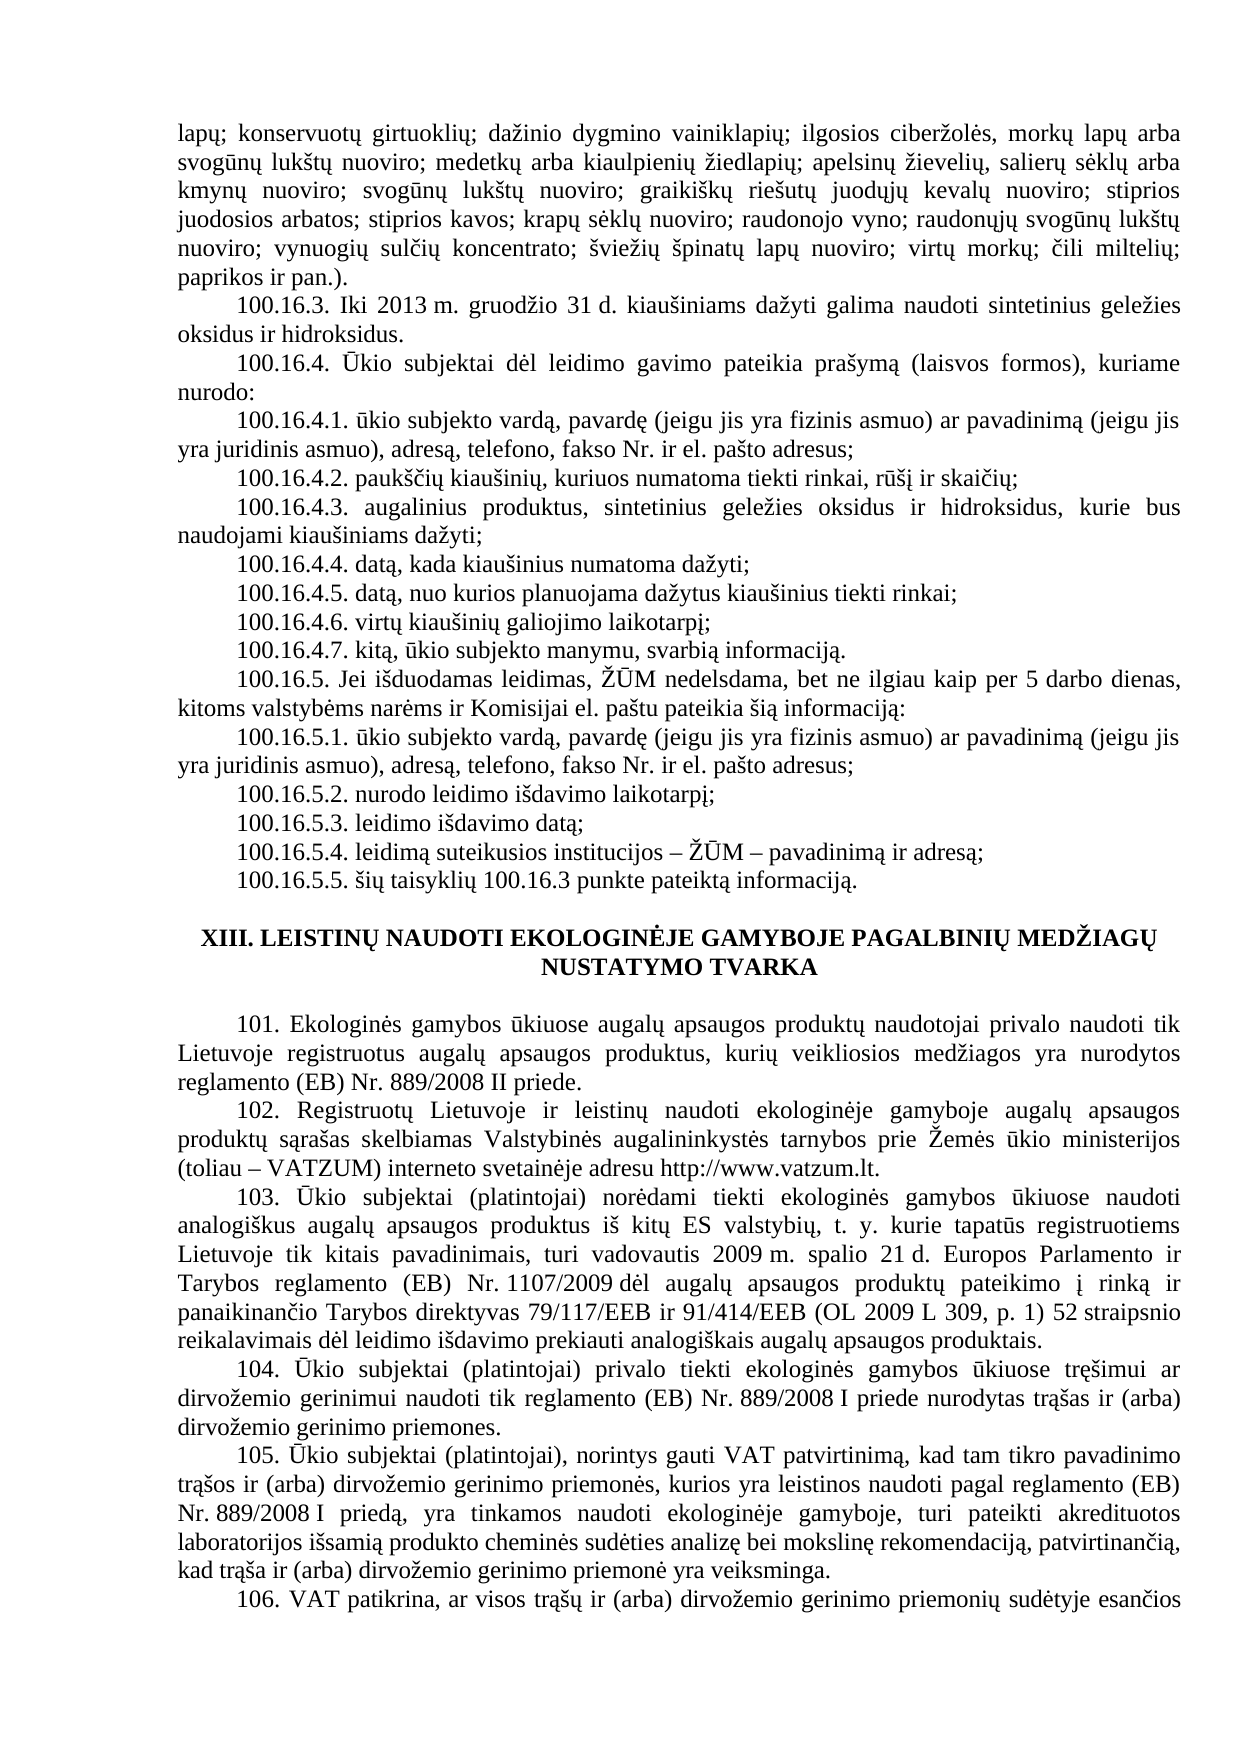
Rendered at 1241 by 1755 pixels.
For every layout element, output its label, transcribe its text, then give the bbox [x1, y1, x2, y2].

text 100.16.5. Jei išduodamas leidimas, ŽŪM nedelsdama, bet ne ilgiau kaip per 5 darbo dienas, kitoms valstybėms narėms ir Komisijai el. paštu pateikia šią informaciją: [177, 664, 1181, 722]
text 100.16.5.2. nurodo leidimo išdavimo laikotarpį; [177, 779, 1181, 808]
text 100.16.4.6. virtų kiaušinių galiojimo laikotarpį; [177, 607, 1181, 636]
text 100.16.4.2. paukščių kiaušinių, kuriuos numatoma tiekti rinkai, rūšį ir skaičių; [177, 463, 1181, 492]
text 101. Ekologinės gamybos ūkiuose augalų apsaugos produktų naudotojai privalo naudoti tik Lietuvoje registruotus augalų apsaugos produktus, kurių veikliosios medžiagos yra nurodytos reglamento (EB) Nr. 889/2008 II priede. [177, 1009, 1181, 1096]
text 106. VAT patikrina, ar visos trąšų ir (arba) dirvožemio gerinimo priemonių sudėtyje esančios [177, 1584, 1181, 1613]
text 100.16.4.3. augalinius produktus, sintetinius geležies oksidus ir hidroksidus, kurie bus naudojami kiaušiniams dažyti; [177, 492, 1181, 549]
text 100.16.3. Iki 2013 m. gruodžio 31 d. kiaušiniams dažyti galima naudoti sintetinius geležies oksidus ir hidroksidus. [177, 291, 1181, 348]
text 100.16.5.4. leidimą suteikusios institucijos – ŽŪM – pavadinimą ir adresą; [177, 837, 1181, 866]
text 102. Registruotų Lietuvoje ir leistinų naudoti ekologinėje gamyboje augalų apsaugos produktų sąrašas skelbiamas Valstybinės augalininkystės tarnybos prie Žemės ūkio ministerijos (toliau – VATZUM) interneto svetainėje adresu http://www.vatzum.lt. [177, 1096, 1181, 1182]
text XIII. LEISTINŲ NAUDOTI EKOLOGINĖJE GAMYBOJE Pagalbinių medžiagų NUSTATYMO TVARKA [177, 923, 1181, 981]
text lapų; konservuotų girtuoklių; dažinio dygmino vainiklapių; ilgosios ciberžolės, morkų lapų arba svogūnų lukštų nuoviro; medetkų arba kiaulpienių žiedlapių; apelsinų žievelių, salierų sėklų arba kmynų nuoviro; svogūnų lukštų nuoviro; graikiškų riešutų juodųjų kevalų nuoviro; stiprios juodosios arbatos; stiprios kavos; krapų sėklų nuoviro; raudonojo vyno; raudonųjų svogūnų lukštų nuoviro; vynuogių sulčių koncentrato; šviežių špinatų lapų nuoviro; virtų morkų; čili miltelių; paprikos ir pan.). [177, 118, 1181, 291]
text 105. Ūkio subjektai (platintojai), norintys gauti VAT patvirtinimą, kad tam tikro pavadinimo trąšos ir (arba) dirvožemio gerinimo priemonės, kurios yra leistinos naudoti pagal reglamento (EB) Nr. 889/2008 I priedą, yra tinkamos naudoti ekologinėje gamyboje, turi pateikti akredituotos laboratorijos išsamią produkto cheminės sudėties analizę bei mokslinę rekomendaciją, patvirtinančią, kad trąša ir (arba) dirvožemio gerinimo priemonė yra veiksminga. [177, 1441, 1181, 1584]
text 100.16.4.5. datą, nuo kurios planuojama dažytus kiaušinius tiekti rinkai; [177, 578, 1181, 607]
text 100.16.5.1. ūkio subjekto vardą, pavardę (jeigu jis yra fizinis asmuo) ar pavadinimą (jeigu jis yra juridinis asmuo), adresą, telefono, fakso Nr. ir el. pašto adresus; [177, 722, 1181, 779]
text 100.16.5.5. šių taisyklių 100.16.3 punkte pateiktą informaciją. [177, 866, 1181, 894]
text 103. Ūkio subjektai (platintojai) norėdami tiekti ekologinės gamybos ūkiuose naudoti analogiškus augalų apsaugos produktus iš kitų ES valstybių, t. y. kurie tapatūs registruotiems Lietuvoje tik kitais pavadinimais, turi vadovautis 2009 m. spalio 21 d. Europos Parlamento ir Tarybos reglamento (EB) Nr. 1107/2009 dėl augalų apsaugos produktų pateikimo į rinką ir panaikinančio Tarybos direktyvas 79/117/EEB ir 91/414/EEB (OL 2009 L 309, p. 1) 52 straipsnio reikalavimais dėl leidimo išdavimo prekiauti analogiškais augalų apsaugos produktais. [177, 1182, 1181, 1354]
text 100.16.4.1. ūkio subjekto vardą, pavardę (jeigu jis yra fizinis asmuo) ar pavadinimą (jeigu jis yra juridinis asmuo), adresą, telefono, fakso Nr. ir el. pašto adresus; [177, 406, 1181, 463]
text 100.16.4.4. datą, kada kiaušinius numatoma dažyti; [177, 549, 1181, 578]
text 100.16.4.7. kitą, ūkio subjekto manymu, svarbią informaciją. [177, 636, 1181, 664]
text 104. Ūkio subjektai (platintojai) privalo tiekti ekologinės gamybos ūkiuose tręšimui ar dirvožemio gerinimui naudoti tik reglamento (EB) Nr. 889/2008 I priede nurodytas trąšas ir (arba) dirvožemio gerinimo priemones. [177, 1354, 1181, 1441]
text 100.16.4. Ūkio subjektai dėl leidimo gavimo pateikia prašymą (laisvos formos), kuriame nurodo: [177, 348, 1181, 406]
text 100.16.5.3. leidimo išdavimo datą; [177, 808, 1181, 837]
